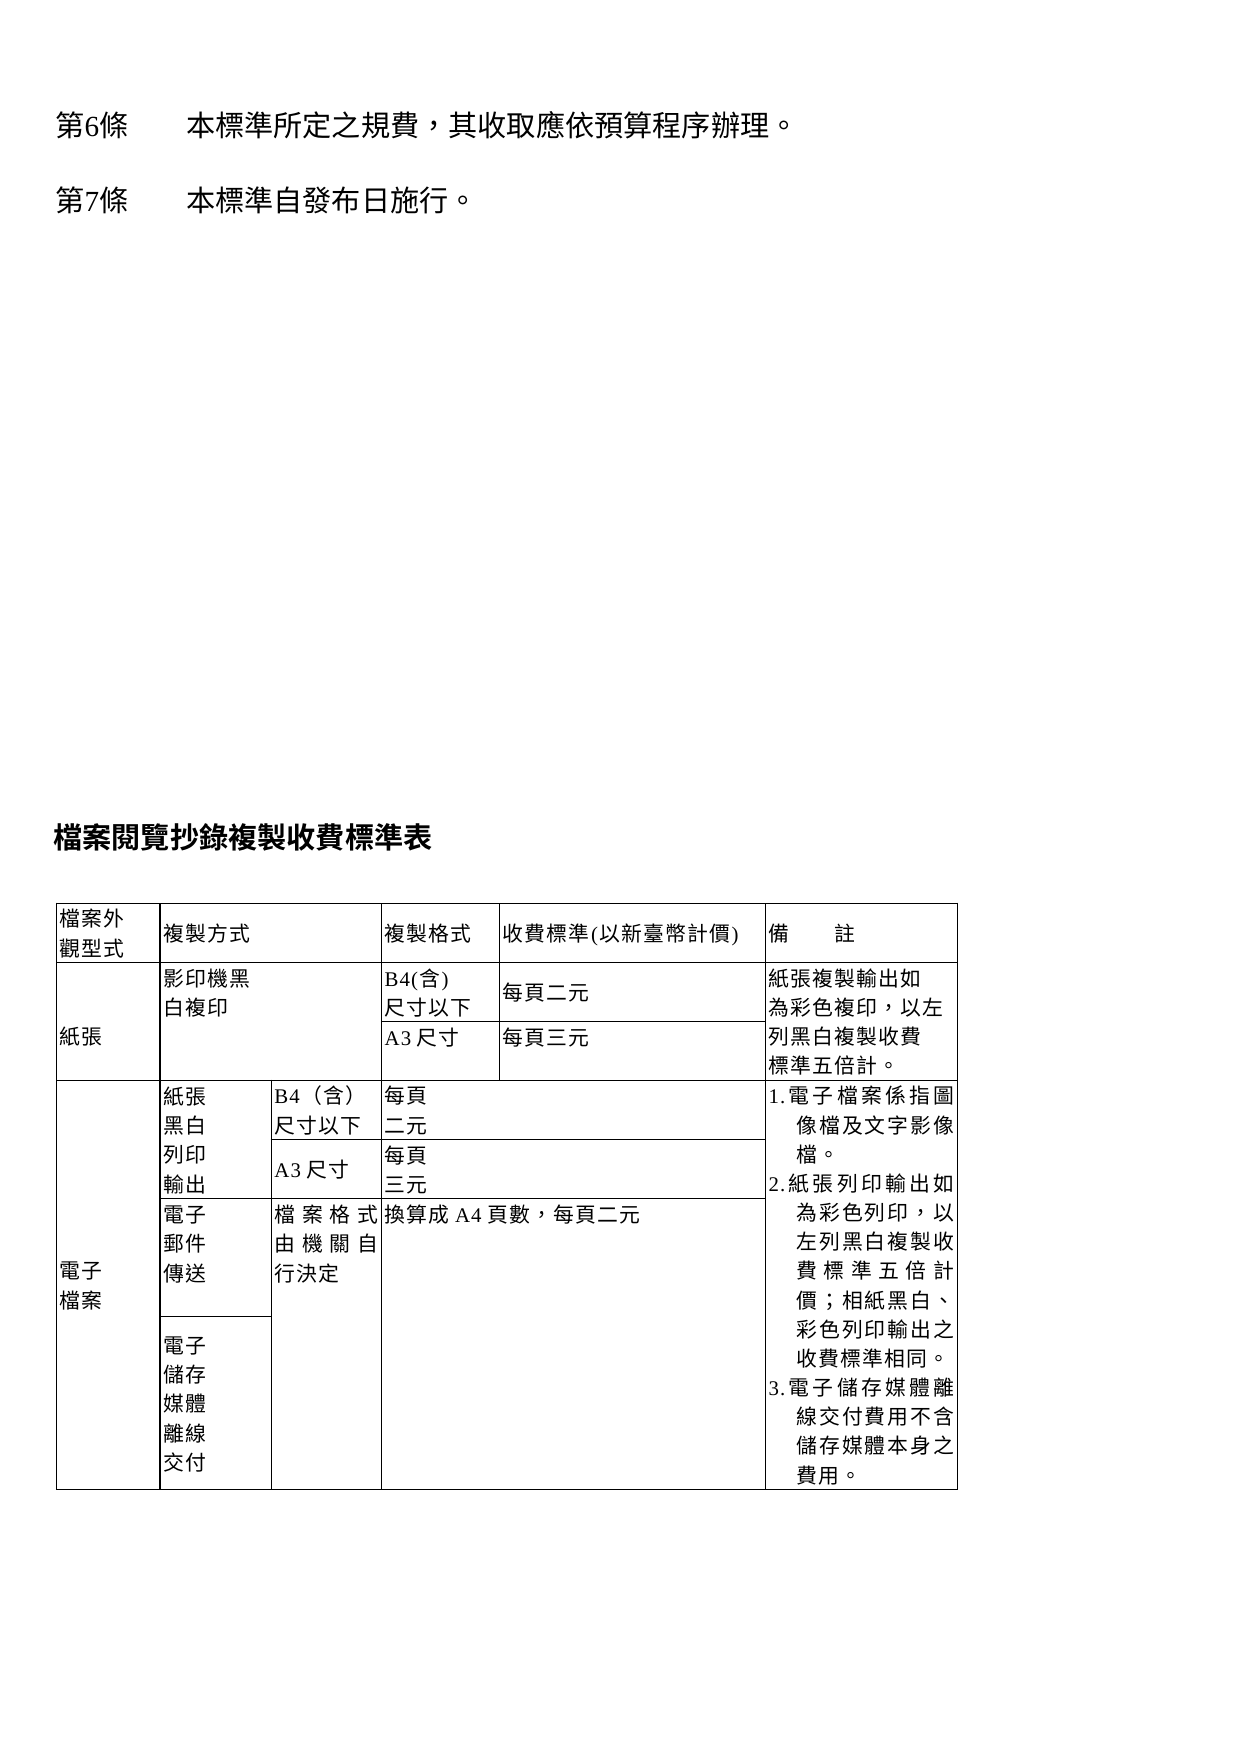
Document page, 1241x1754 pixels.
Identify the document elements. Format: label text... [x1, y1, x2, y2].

table_cell 每頁 三元 [382, 1140, 765, 1198]
table_header 檔案外 觀型式 [57, 904, 159, 962]
table_cell 紙張 [57, 963, 159, 1079]
table_cell A3尺寸 [272, 1140, 381, 1198]
table_cell B4（含） 尺寸以下 [272, 1081, 381, 1139]
table_cell 每頁三元 [500, 1022, 765, 1079]
text 檔案閱覽抄錄複製收費標準表 [53, 798, 1199, 873]
table_header 複製方式 [161, 904, 381, 962]
table_header 備 註 [766, 904, 957, 962]
table_cell 影印機黑 白複印 [161, 963, 381, 1079]
table_cell 電子 郵件 傳送 [161, 1199, 271, 1316]
table_cell B4(含) 尺寸以下 [382, 963, 499, 1021]
table_cell 每頁二元 [500, 963, 765, 1021]
table_cell 電子 檔案 [57, 1081, 159, 1489]
table_cell 紙張複製輸出如 為彩色複印，以左 列黑白複製收費 標準五倍計。 [766, 963, 957, 1079]
table_header 複製格式 [382, 904, 499, 962]
list 本標準自發布日施行。 [55, 161, 1199, 236]
list 本標準所定之規費，其收取應依預算程序辦理。 [55, 86, 1199, 161]
table_cell 每頁 二元 [382, 1081, 765, 1139]
table_header 收費標準(以新臺幣計價) [500, 904, 765, 962]
table_cell 換算成A4頁數，每頁二元 [382, 1199, 765, 1489]
table_cell 1.電子檔案係指圖像檔及文字影像檔。 2.紙張列印輸出如為彩色列印，以左列黑白複製收費標準五倍計價；相紙黑白、彩色列印輸出之收費標準相同。 3.電子儲存媒體離線交付費用不含儲存媒體本身之費用。 [766, 1081, 957, 1489]
table_cell 檔案格式由機關自行決定 [272, 1199, 381, 1489]
table_cell A3尺寸 [382, 1022, 499, 1079]
table_cell 紙張 黑白 列印 輸出 [161, 1081, 271, 1198]
table_cell 電子 儲存 媒體 離線 交付 [161, 1317, 271, 1489]
